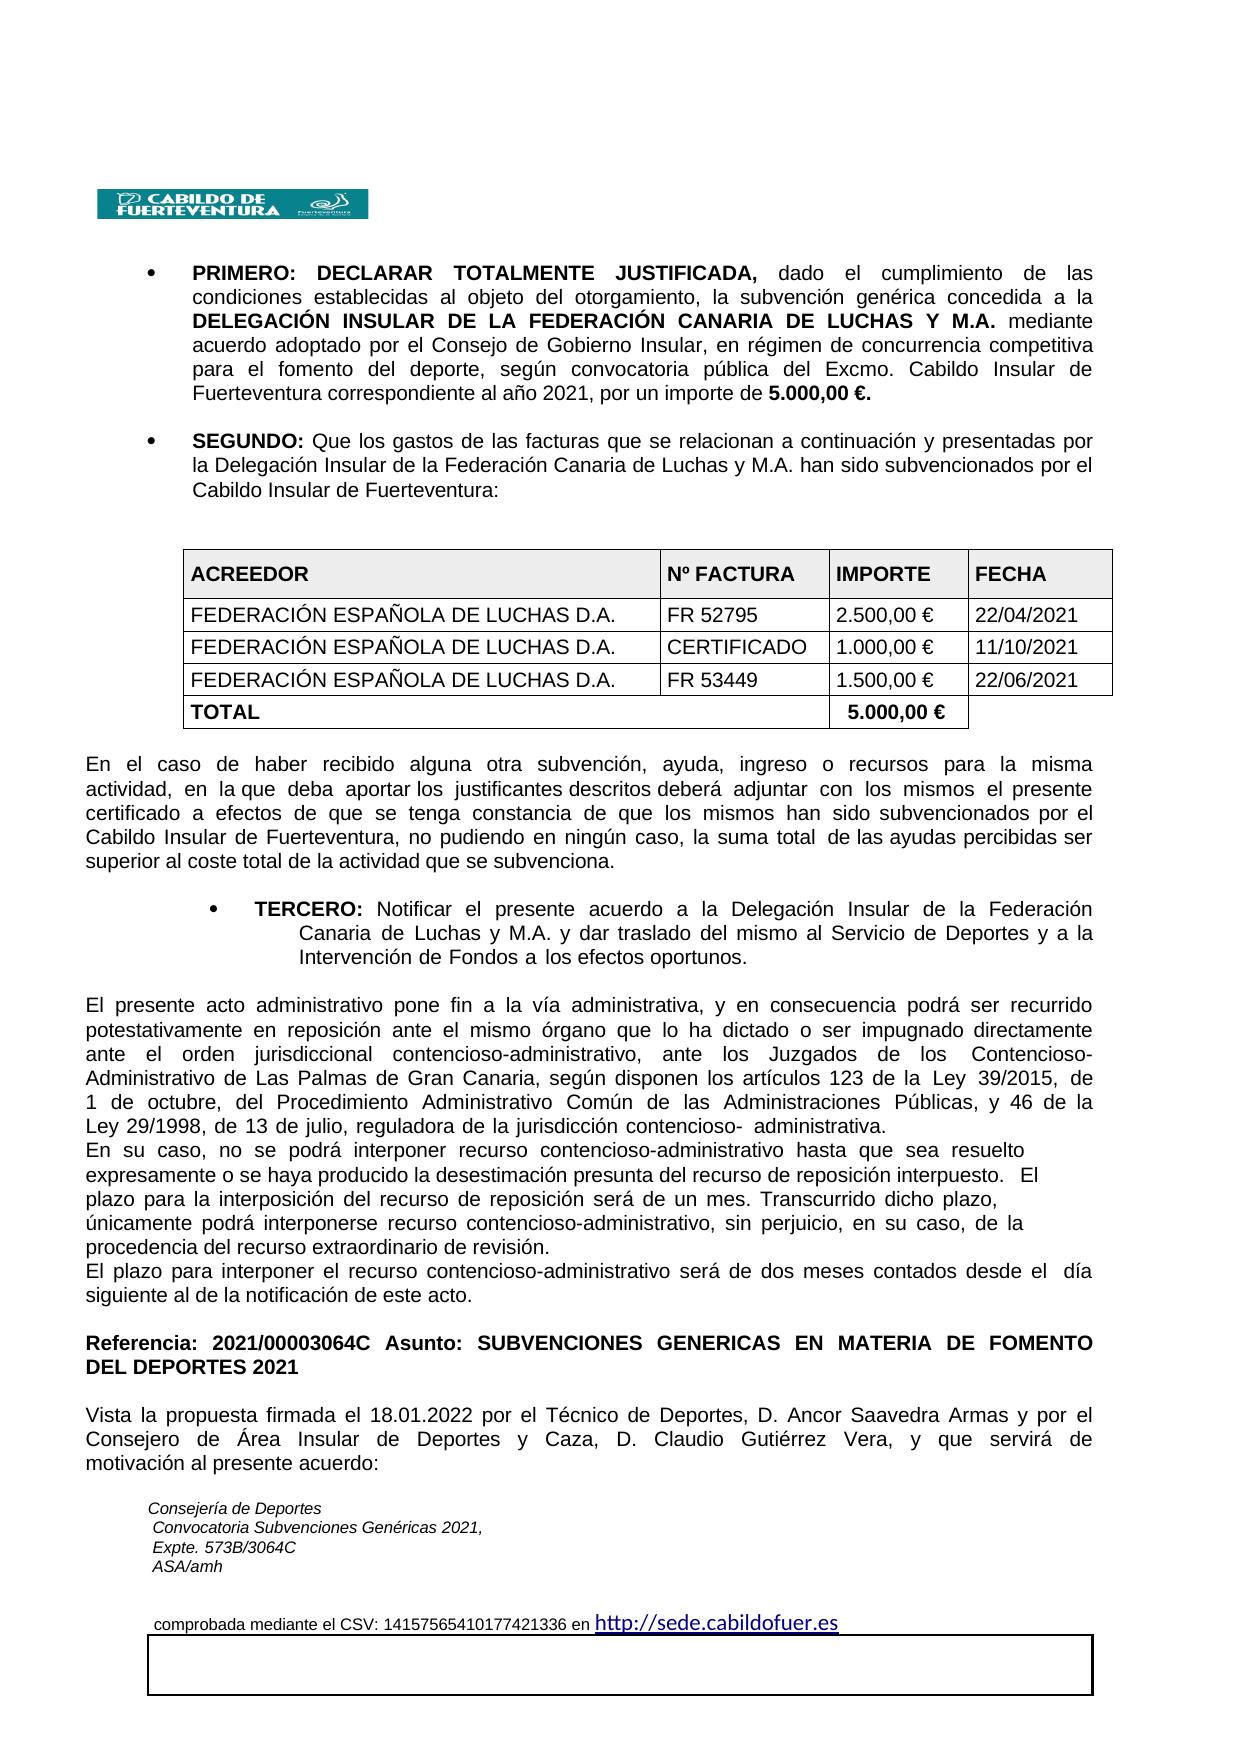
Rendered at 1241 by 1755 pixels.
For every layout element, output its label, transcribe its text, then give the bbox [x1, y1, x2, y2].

table_cell 22/04/2021 [969, 599, 1112, 631]
table_cell 5.000,00 € [830, 696, 968, 727]
table_cell FEDERACIÓN ESPAÑOLA DE LUCHAS D.A. [184, 599, 660, 631]
text En el caso de haber recibido alguna otra subvención, ayuda, ingreso o recursos para la misma actividad, en la que deba aportar los justificantes descritos deberá adjuntar con los mismos el presente certificado a efectos de que se tenga constancia de que los mismos han sido subvencionados por el Cabildo Insular de Fuerteventura, no pudiendo en ningún caso, la suma total de las ayudas percibidas ser superior al coste total de la actividad que se subvenciona. [85, 752, 1093, 873]
table_header FECHA [969, 550, 1112, 598]
list PRIMERO: DECLARAR TOTALMENTE JUSTIFICADA, dado el cumplimiento de las condiciones establecidas al objeto del otorgamiento, la subvención genérica concedida a la DELEGACIÓN INSULAR DE LA FEDERACIÓN CANARIA DE LUCHAS Y M.A. mediante acuerdo adoptado por el Consejo de Gobierno Insular, en régimen de concurrencia competitiva para el fomento del deporte, según convocatoria pública del Excmo. Cabildo Insular de Fuerteventura correspondiente al año 2021, por un importe de 5.000,00 €. [148, 260, 1093, 405]
text En su caso, no se podrá interponer recurso contencioso-administrativo hasta que sea resuelto expresamente o se haya producido la desestimación presunta del recurso de reposición interpuesto. El plazo para la interposición del recurso de reposición será de un mes. Transcurrido dicho plazo, únicamente podrá interponerse recurso contencioso-administrativo, sin perjuicio, en su caso, de la procedencia del recurso extraordinario de revisión. [85, 1138, 1088, 1259]
list SEGUNDO: Que los gastos de las facturas que se relacionan a continuación y presentadas por la Delegación Insular de la Federación Canaria de Luchas y M.A. han sido subvencionados por el Cabildo Insular de Fuerteventura: [148, 429, 1093, 501]
table_cell FEDERACIÓN ESPAÑOLA DE LUCHAS D.A. [184, 664, 660, 695]
text Vista la propuesta firmada el 18.01.2022 por el Técnico de Deportes, D. Ancor Saavedra Armas y por el Consejero de Área Insular de Deportes y Caza, D. Claudio Gutiérrez Vera, y que servirá de motivación al presente acuerdo: [85, 1403, 1093, 1475]
table_cell FR 53449 [661, 664, 829, 695]
text Consejería de Deportes [148, 1499, 1124, 1518]
table_header Nº FACTURA [661, 550, 829, 598]
table_cell 22/06/2021 [969, 664, 1112, 695]
table_cell 2.500,00 € [830, 599, 968, 631]
text El presente acto administrativo pone fin a la vía administrativa, y en consecuencia podrá ser recurrido potestativamente en reposición ante el mismo órgano que lo ha dictado o ser impugnado directamente ante el orden jurisdiccional contencioso-administrativo, ante los Juzgados de los Contencioso-Administrativo de Las Palmas de Gran Canaria, según disponen los artículos 123 de la Ley 39/2015, de 1 de octubre, del Procedimiento Administrativo Común de las Administraciones Públicas, y 46 de la Ley 29/1998, de 13 de julio, reguladora de la jurisdicción contencioso- administrativa. [85, 993, 1093, 1138]
text Convocatoria Subvenciones Genéricas 2021, Expte. 573B/3064C [152, 1518, 528, 1557]
picture [97, 189, 369, 219]
table_header ACREEDOR [184, 550, 660, 598]
table_cell 1.000,00 € [830, 632, 968, 663]
list TERCERO: Notificar el presente acuerdo a la Delegación Insular de la Federación Canaria de Luchas y M.A. y dar traslado del mismo al Servicio de Deportes y a la Intervención de Fondos a los efectos oportunos. [210, 897, 1093, 969]
table_cell FEDERACIÓN ESPAÑOLA DE LUCHAS D.A. [184, 632, 660, 663]
table_cell TOTAL [184, 696, 829, 727]
text El plazo para interponer el recurso contencioso-administrativo será de dos meses contados desde el día siguiente al de la notificación de este acto. [85, 1259, 1093, 1307]
text ASA/amh [152, 1557, 1124, 1576]
table_header IMPORTE [830, 550, 968, 598]
table_cell 11/10/2021 [969, 632, 1112, 663]
table_cell CERTIFICADO [661, 632, 829, 663]
table_cell 1.500,00 € [830, 664, 968, 695]
subtitle Referencia: 2021/00003064C Asunto: SUBVENCIONES GENERICAS EN MATERIA DE FOMENTO DEL DEPORTES 2021 [85, 1331, 1093, 1379]
table_cell [969, 696, 1112, 727]
table_cell FR 52795 [661, 599, 829, 631]
